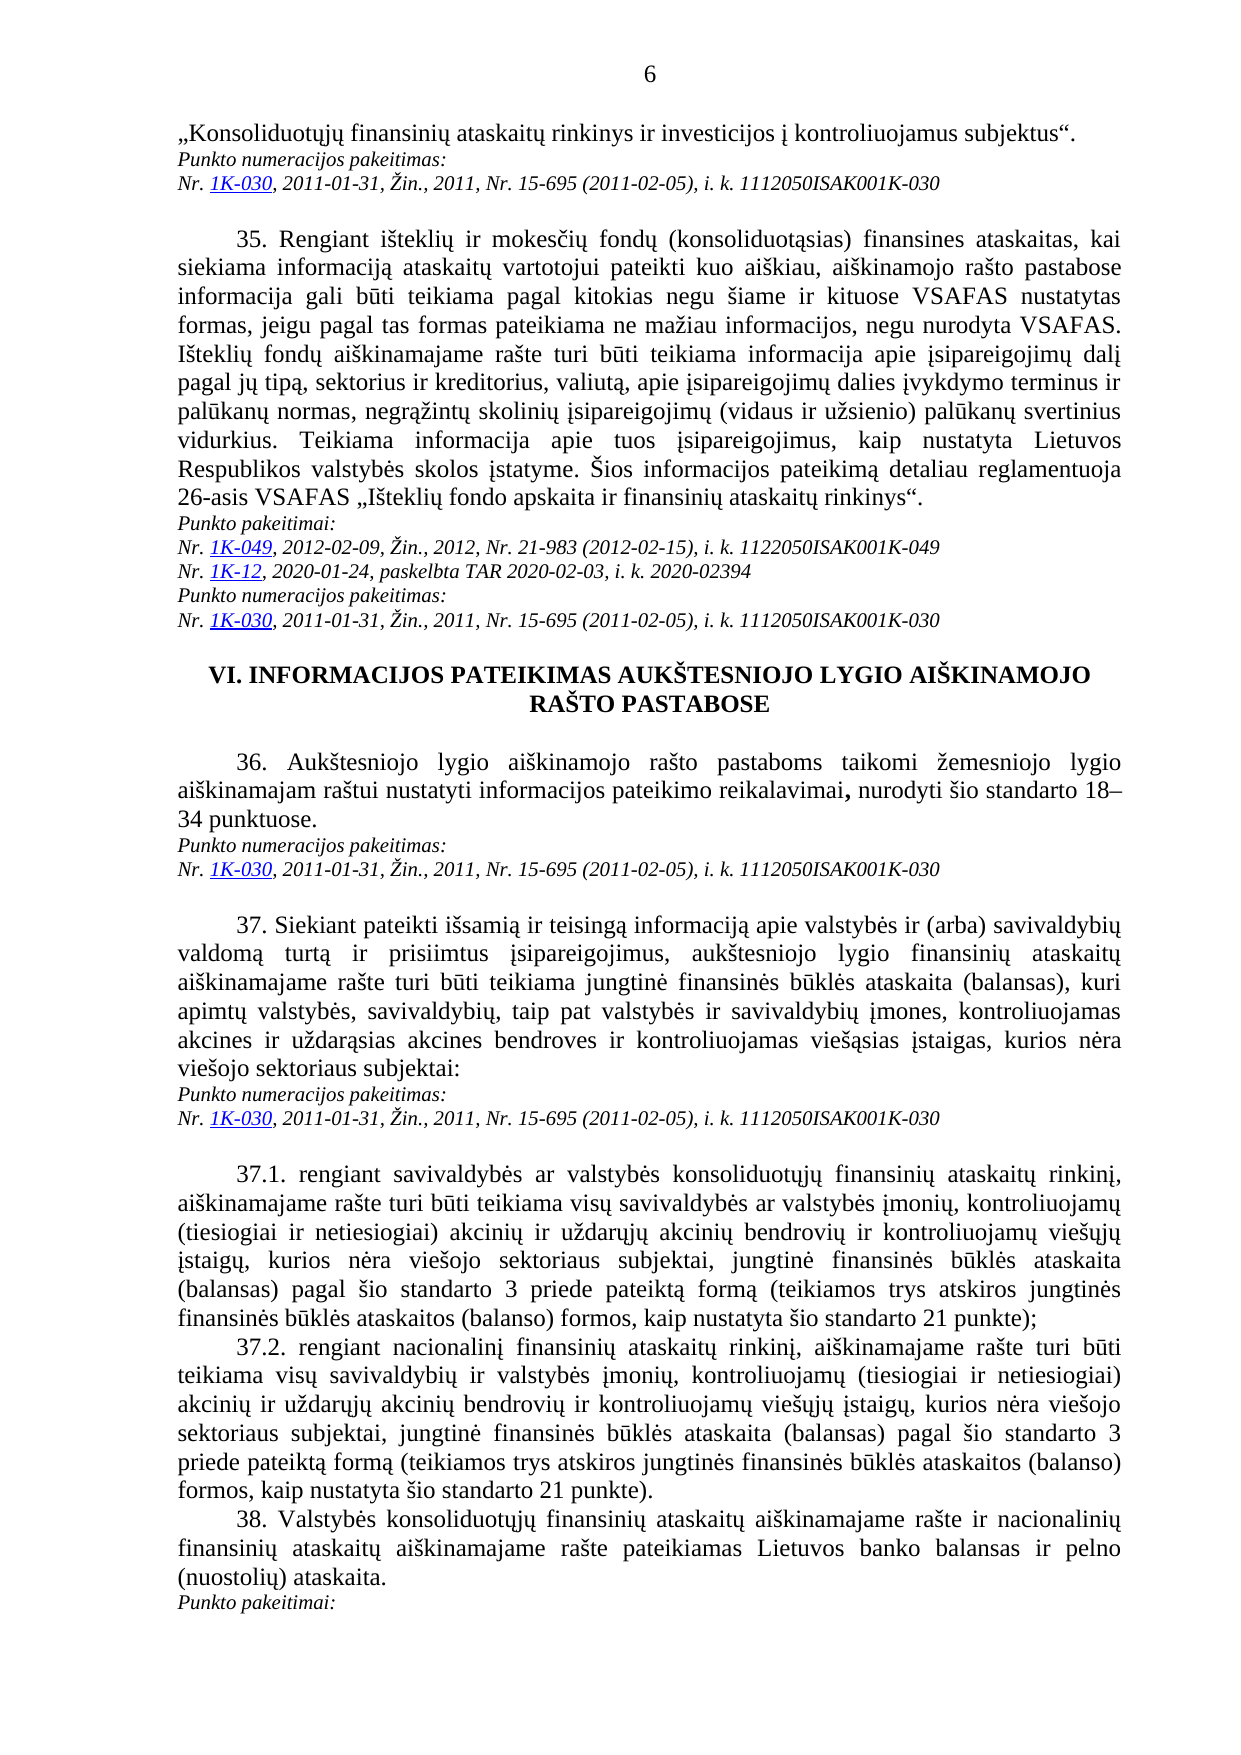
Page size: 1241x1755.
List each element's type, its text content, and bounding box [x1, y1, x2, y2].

text 37. Siekiant pateikti išsamią ir teisingą informaciją apie valstybės ir (arba) savivaldybių valdomą turtą ir prisiimtus įsipareigojimus, aukštesniojo lygio finansinių ataskaitų aiškinamajame rašte turi būti teikiama jungtinė finansinės būklės ataskaita (balansas), kuri apimtų valstybės, savivaldybių, taip pat valstybės ir savivaldybių įmones, kontroliuojamas akcines ir uždarąsias akcines bendroves ir kontroliuojamas viešąsias įstaigas, kurios nėra viešojo sektoriaus subjektai: [177, 910, 1122, 1082]
text VI. INFORMACIJOS PATEIKIMAS AUKŠTESNIOJO LYGIO AIŠKINAMOJO RAŠTO PASTABOSE [177, 660, 1122, 718]
text Punkto numeracijos pakeitimas: [177, 147, 1122, 171]
text 38. Valstybės konsoliduotųjų finansinių ataskaitų aiškinamajame rašte ir nacionalinių finansinių ataskaitų aiškinamajame rašte pateikiamas Lietuvos banko balansas ir pelno (nuostolių) ataskaita. [177, 1504, 1122, 1590]
text Punkto numeracijos pakeitimas: [177, 833, 1122, 857]
text Nr. 1K-030, 2011-01-31, Žin., 2011, Nr. 15-695 (2011-02-05), i. k. 1112050ISAK001K-030 [177, 1106, 1122, 1130]
text Punkto pakeitimai: [177, 1590, 1122, 1614]
text Nr. 1K-12, 2020-01-24, paskelbta TAR 2020-02-03, i. k. 2020-02394 [177, 559, 1122, 583]
text Punkto pakeitimai: [177, 511, 1122, 535]
text Nr. 1K-049, 2012-02-09, Žin., 2012, Nr. 21-983 (2012-02-15), i. k. 1122050ISAK001K-049 [177, 535, 1122, 559]
text 36. Aukštesniojo lygio aiškinamojo rašto pastaboms taikomi žemesniojo lygio aiškinamajam raštui nustatyti informacijos pateikimo reikalavimai, nurodyti šio standarto 18–34 punktuose. [177, 747, 1122, 833]
text Punkto numeracijos pakeitimas: [177, 583, 1122, 607]
text 35. Rengiant išteklių ir mokesčių fondų (konsoliduotąsias) finansines ataskaitas, kai siekiama informaciją ataskaitų vartotojui pateikti kuo aiškiau, aiškinamojo rašto pastabose informacija gali būti teikiama pagal kitokias negu šiame ir kituose VSAFAS nustatytas formas, jeigu pagal tas formas pateikiama ne mažiau informacijos, negu nurodyta VSAFAS. Išteklių fondų aiškinamajame rašte turi būti teikiama informacija apie įsipareigojimų dalį pagal jų tipą, sektorius ir kreditorius, valiutą, apie įsipareigojimų dalies įvykdymo terminus ir palūkanų normas, negrąžintų skolinių įsipareigojimų (vidaus ir užsienio) palūkanų svertinius vidurkius. Teikiama informacija apie tuos įsipareigojimus, kaip nustatyta Lietuvos Respublikos valstybės skolos įstatyme. Šios informacijos pateikimą detaliau reglamentuoja 26-asis VSAFAS „Išteklių fondo apskaita ir finansinių ataskaitų rinkinys“. [177, 224, 1122, 511]
text 37.1. rengiant savivaldybės ar valstybės konsoliduotųjų finansinių ataskaitų rinkinį, aiškinamajame rašte turi būti teikiama visų savivaldybės ar valstybės įmonių, kontroliuojamų (tiesiogiai ir netiesiogiai) akcinių ir uždarųjų akcinių bendrovių ir kontroliuojamų viešųjų įstaigų, kurios nėra viešojo sektoriaus subjektai, jungtinė finansinės būklės ataskaita (balansas) pagal šio standarto 3 priede pateiktą formą (teikiamos trys atskiros jungtinės finansinės būklės ataskaitos (balanso) formos, kaip nustatyta šio standarto 21 punkte); [177, 1159, 1122, 1332]
text Punkto numeracijos pakeitimas: [177, 1082, 1122, 1106]
text Nr. 1K-030, 2011-01-31, Žin., 2011, Nr. 15-695 (2011-02-05), i. k. 1112050ISAK001K-030 [177, 857, 1122, 881]
text 37.2. rengiant nacionalinį finansinių ataskaitų rinkinį, aiškinamajame rašte turi būti teikiama visų savivaldybių ir valstybės įmonių, kontroliuojamų (tiesiogiai ir netiesiogiai) akcinių ir uždarųjų akcinių bendrovių ir kontroliuojamų viešųjų įstaigų, kurios nėra viešojo sektoriaus subjektai, jungtinė finansinės būklės ataskaita (balansas) pagal šio standarto 3 priede pateiktą formą (teikiamos trys atskiros jungtinės finansinės būklės ataskaitos (balanso) formos, kaip nustatyta šio standarto 21 punkte). [177, 1332, 1122, 1504]
text Nr. 1K-030, 2011-01-31, Žin., 2011, Nr. 15-695 (2011-02-05), i. k. 1112050ISAK001K-030 [177, 607, 1122, 632]
text Nr. 1K-030, 2011-01-31, Žin., 2011, Nr. 15-695 (2011-02-05), i. k. 1112050ISAK001K-030 [177, 171, 1122, 195]
text „Konsoliduotųjų finansinių ataskaitų rinkinys ir investicijos į kontroliuojamus subjektus“. [177, 118, 1122, 147]
